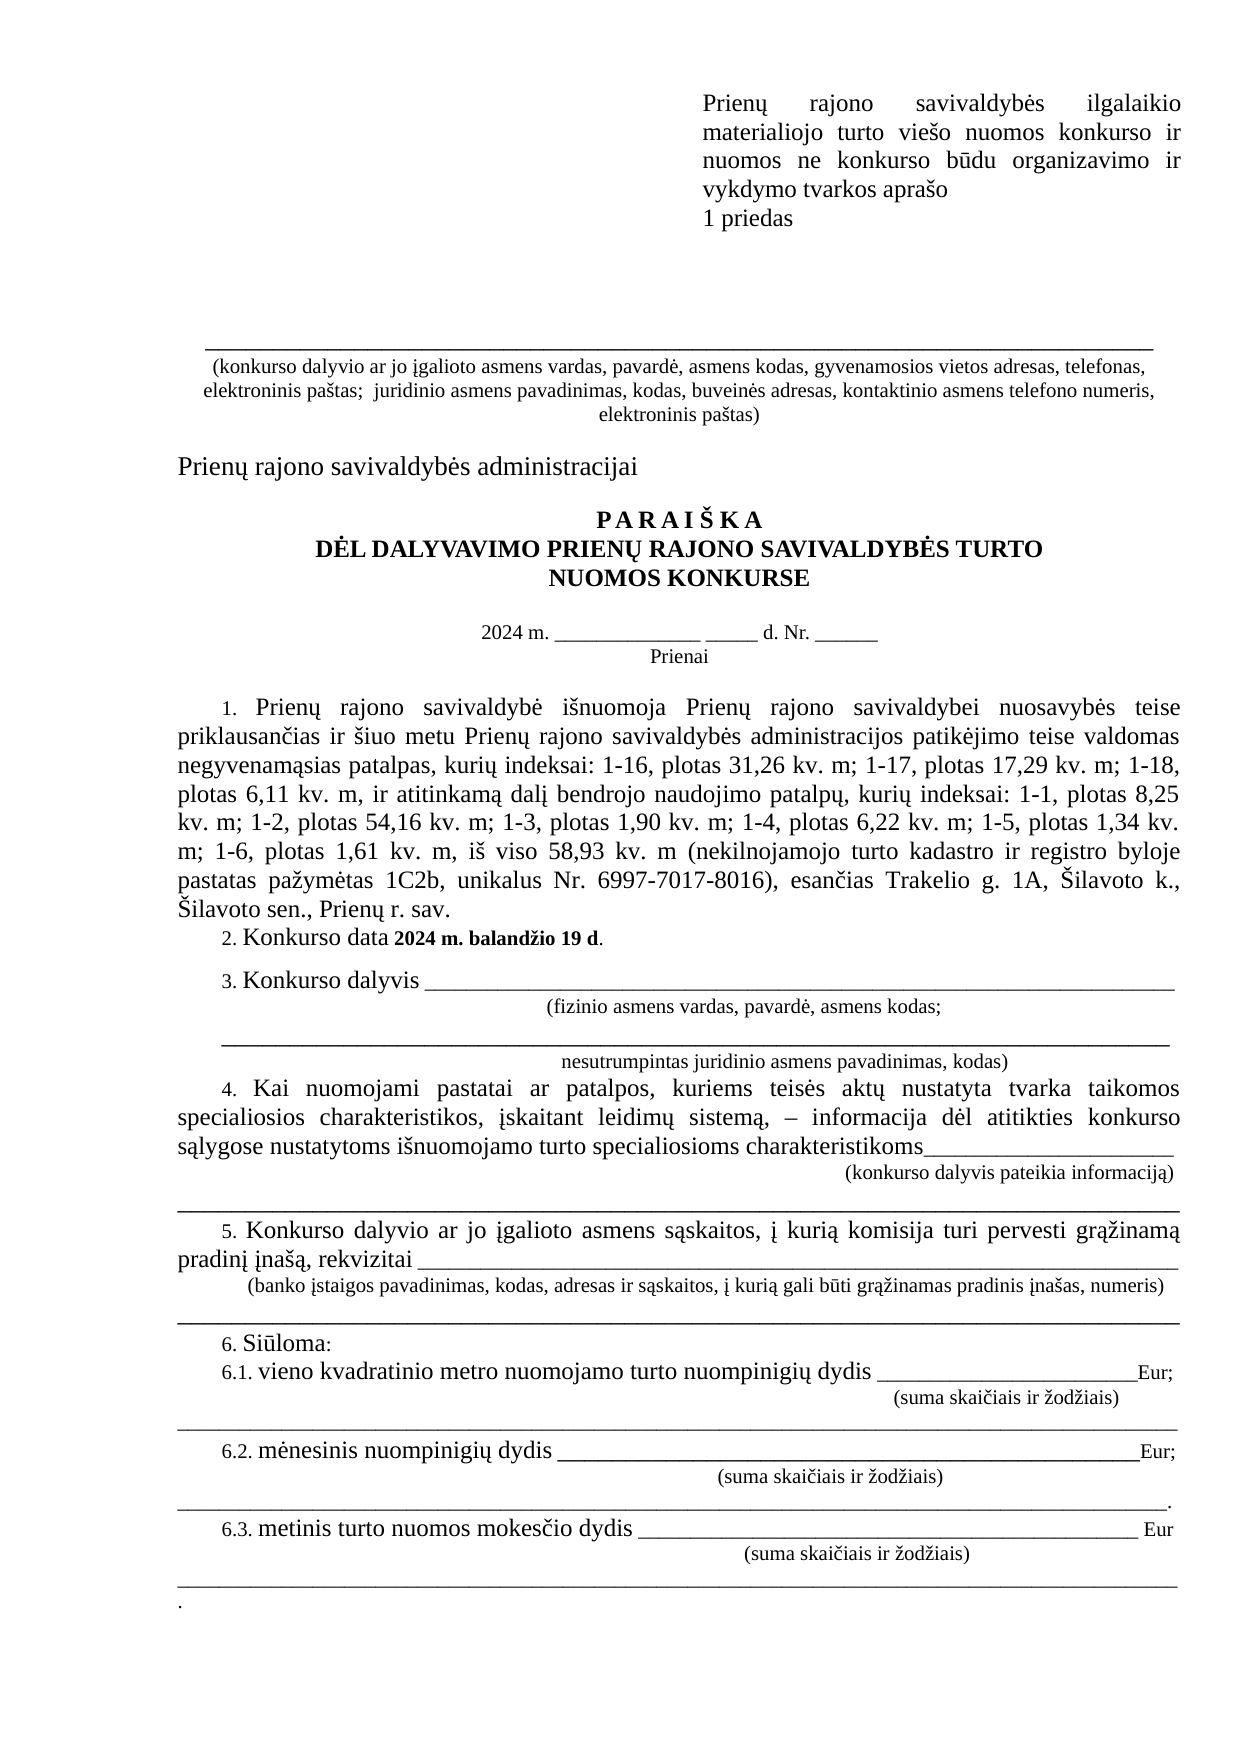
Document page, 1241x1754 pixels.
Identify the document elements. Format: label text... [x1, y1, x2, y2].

text 3. Konkurso dalyvis ________________________________________________________________________ [177, 966, 1181, 994]
text NUOMOS KONKURSE [177, 563, 1181, 591]
text 1. Prienų rajono savivaldybė išnuomoja Prienų rajono savivaldybei nuosavybės teise priklausančias ir šiuo metu Prienų rajono savivaldybės administracijos patikėjimo teise valdomas negyvenamąsias patalpas, kurių indeksai: 1-16, plotas 31,26 kv. m; 1-17, plotas 17,29 kv. m; 1-18, plotas 6,11 kv. m, ir atitinkamą dalį bendrojo naudojimo patalpų, kurių indeksai: 1-1, plotas 8,25 kv. m; 1-2, plotas 54,16 kv. m; 1-3, plotas 1,90 kv. m; 1-4, plotas 6,22 kv. m; 1-5, plotas 1,34 kv. m; 1-6, plotas 1,61 kv. m, iš viso 58,93 kv. m (nekilnojamojo turto kadastro ir registro byloje pastatas pažymėtas 1C2b, unikalus Nr. 6997-7017-8016), esančias Trakelio g. 1A, Šilavoto k., Šilavoto sen., Prienų r. sav. [177, 692, 1181, 922]
text 6.2. mėnesinis nuompinigių dydis ___________________________________________Eur; [177, 1433, 1181, 1464]
text 2024 m. ______________ _____ d. Nr. ______ [177, 620, 1181, 644]
text 1 priedas [628, 203, 1181, 232]
text Prienų rajono savivaldybės administracijai [177, 450, 1181, 481]
text ______________________________________________________________________ [177, 1018, 1181, 1049]
text 6.3. metinis turto nuomos mokesčio dydis ________________________________________________ Eur [177, 1513, 1181, 1541]
text ________________________________________________________________________________________________ [177, 1409, 1181, 1433]
text 5. Konkurso dalyvio ar jo įgalioto asmens sąskaitos, į kurią komisija turi pervesti grąžinamą pradinį įnašą, rekvizitai _________________________________________________________________________ [177, 1215, 1181, 1272]
text __________________________________________________________________________ [177, 1297, 1181, 1328]
text ________________________________________________________________________________________________. [177, 1565, 1181, 1613]
text (fizinio asmens vardas, pavardė, asmens kodas; [177, 994, 1181, 1018]
text nesutrumpintas juridinio asmens pavadinimas, kodas) [177, 1049, 1181, 1073]
text 6. Siūloma: [177, 1328, 1181, 1356]
text Prienai [177, 644, 1181, 668]
text 6.1. vieno kvadratinio metro nuomojamo turto nuompinigių dydis _________________________Eur; [177, 1356, 1181, 1385]
text _______________________________________________________________________________________________. [177, 1488, 1181, 1513]
text (suma skaičiais ir žodžiais) [330, 1541, 1181, 1565]
text __________________________________________________________________________ [177, 1184, 1181, 1215]
text (banko įstaigos pavadinimas, kodas, adresas ir sąskaitos, į kurią gali būti grąžinamas pradinis įnašas, numeris) [177, 1272, 1181, 1297]
text P A R A I Š K A [177, 505, 1181, 534]
text Prienų rajono savivaldybės ilgalaikio materialiojo turto viešo nuomos konkurso ir nuomos ne konkurso būdu organizavimo ir vykdymo tvarkos aprašo [702, 88, 1181, 203]
text DĖL DALYVAVIMO PRIENŲ RAJONO SAVIVALDYBĖS TURTO [177, 534, 1181, 563]
text (konkurso dalyvis pateikia informaciją) [177, 1160, 1181, 1184]
text ______________________________________________________________________ [177, 323, 1181, 354]
text (suma skaičiais ir žodžiais) [348, 1464, 1181, 1488]
text (suma skaičiais ir žodžiais) [330, 1385, 1181, 1409]
text 2. Konkurso data 2024 m. balandžio 19 d. [177, 922, 1181, 951]
text (konkurso dalyvio ar jo įgalioto asmens vardas, pavardė, asmens kodas, gyvenamosios vietos adresas, telefonas, elektroninis paštas; juridinio asmens pavadinimas, kodas, buveinės adresas, kontaktinio asmens telefono numeris, elektroninis paštas) [177, 354, 1181, 426]
text 4. Kai nuomojami pastatai ar patalpos, kuriems teisės aktų nustatyta tvarka taikomos specialiosios charakteristikos, įskaitant leidimų sistemą, – informacija dėl atitikties konkurso sąlygose nustatytoms išnuomojamo turto specialiosioms charakteristikoms________________________ [177, 1073, 1181, 1160]
